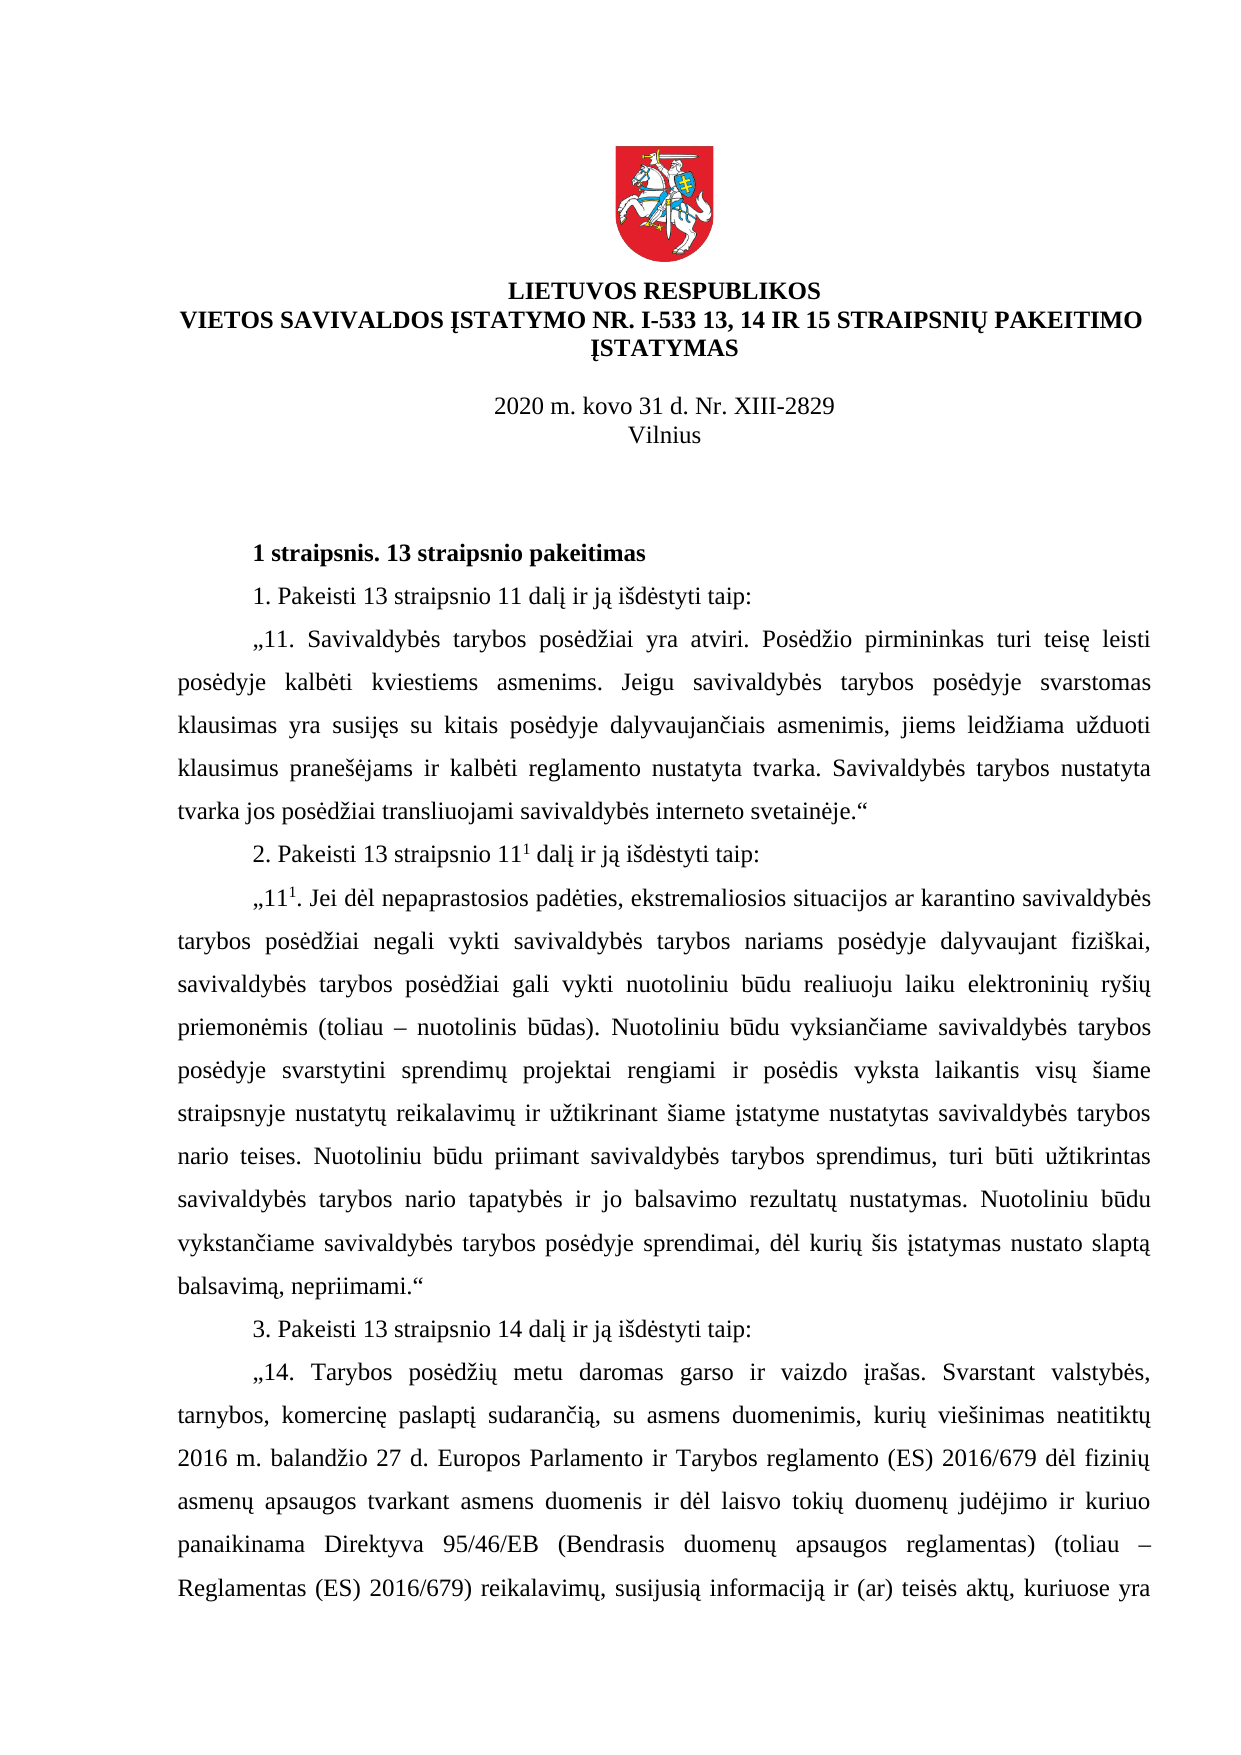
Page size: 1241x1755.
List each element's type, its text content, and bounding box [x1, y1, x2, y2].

text 1 straipsnis. 13 straipsnio pakeitimas [177, 538, 1152, 566]
text 2020 m. kovo 31 d. Nr. XIII-2829 [177, 391, 1152, 420]
text „14. Tarybos posėdžių metu daromas garso ir vaizdo įrašas. Svarstant valstybės, tarnybos, komercinę paslaptį sudarančią, su asmens duomenimis, kurių viešinimas neatitiktų 2016 m. balandžio 27 d. Europos Parlamento ir Tarybos reglamento (ES) 2016/679 dėl fizinių asmenų apsaugos tvarkant asmens duomenis ir dėl laisvo tokių duomenų judėjimo ir kuriuo panaikinama Direktyva 95/46/EB (Bendrasis duomenų apsaugos reglamentas) (toliau – Reglamentas (ES) 2016/679) reikalavimų, susijusią informaciją ir (ar) teisės aktų, kuriuose yra [177, 1357, 1152, 1601]
text Vilnius [177, 420, 1152, 448]
text „11. Savivaldybės tarybos posėdžiai yra atviri. Posėdžio pirmininkas turi teisę leisti posėdyje kalbėti kviestiems asmenims. Jeigu savivaldybės tarybos posėdyje svarstomas klausimas yra susijęs su kitais posėdyje dalyvaujančiais asmenimis, jiems leidžiama užduoti klausimus pranešėjams ir kalbėti reglamento nustatyta tvarka. Savivaldybės tarybos nustatyta tvarka jos posėdžiai transliuojami savivaldybės interneto svetainėje.“ [177, 624, 1152, 825]
text LIETUVOS RESPUBLIKOS [177, 276, 1152, 305]
text „111. Jei dėl nepaprastosios padėties, ekstremaliosios situacijos ar karantino savivaldybės tarybos posėdžiai negali vykti savivaldybės tarybos nariams posėdyje dalyvaujant fiziškai, savivaldybės tarybos posėdžiai gali vykti nuotoliniu būdu realiuoju laiku elektroninių ryšių priemonėmis (toliau – nuotolinis būdas). Nuotoliniu būdu vyksiančiame savivaldybės tarybos posėdyje svarstytini sprendimų projektai rengiami ir posėdis vyksta laikantis visų šiame straipsnyje nustatytų reikalavimų ir užtikrinant šiame įstatyme nustatytas savivaldybės tarybos nario teises. Nuotoliniu būdu priimant savivaldybės tarybos sprendimus, turi būti užtikrintas savivaldybės tarybos nario tapatybės ir jo balsavimo rezultatų nustatymas. Nuotoliniu būdu vykstančiame savivaldybės tarybos posėdyje sprendimai, dėl kurių šis įstatymas nustato slaptą balsavimą, nepriimami.“ [177, 883, 1152, 1299]
text 1. Pakeisti 13 straipsnio 11 dalį ir ją išdėstyti taip: [177, 581, 1152, 609]
text VIETOS SAVIVALDOS ĮSTATYMO NR. I-533 13, 14 IR 15 STRAIPSNIŲ PAKEITIMO [177, 305, 1152, 333]
text 2. Pakeisti 13 straipsnio 111 dalį ir ją išdėstyti taip: [177, 839, 1152, 868]
text ĮSTATYMAS [177, 333, 1152, 362]
text 3. Pakeisti 13 straipsnio 14 dalį ir ją išdėstyti taip: [177, 1314, 1152, 1343]
